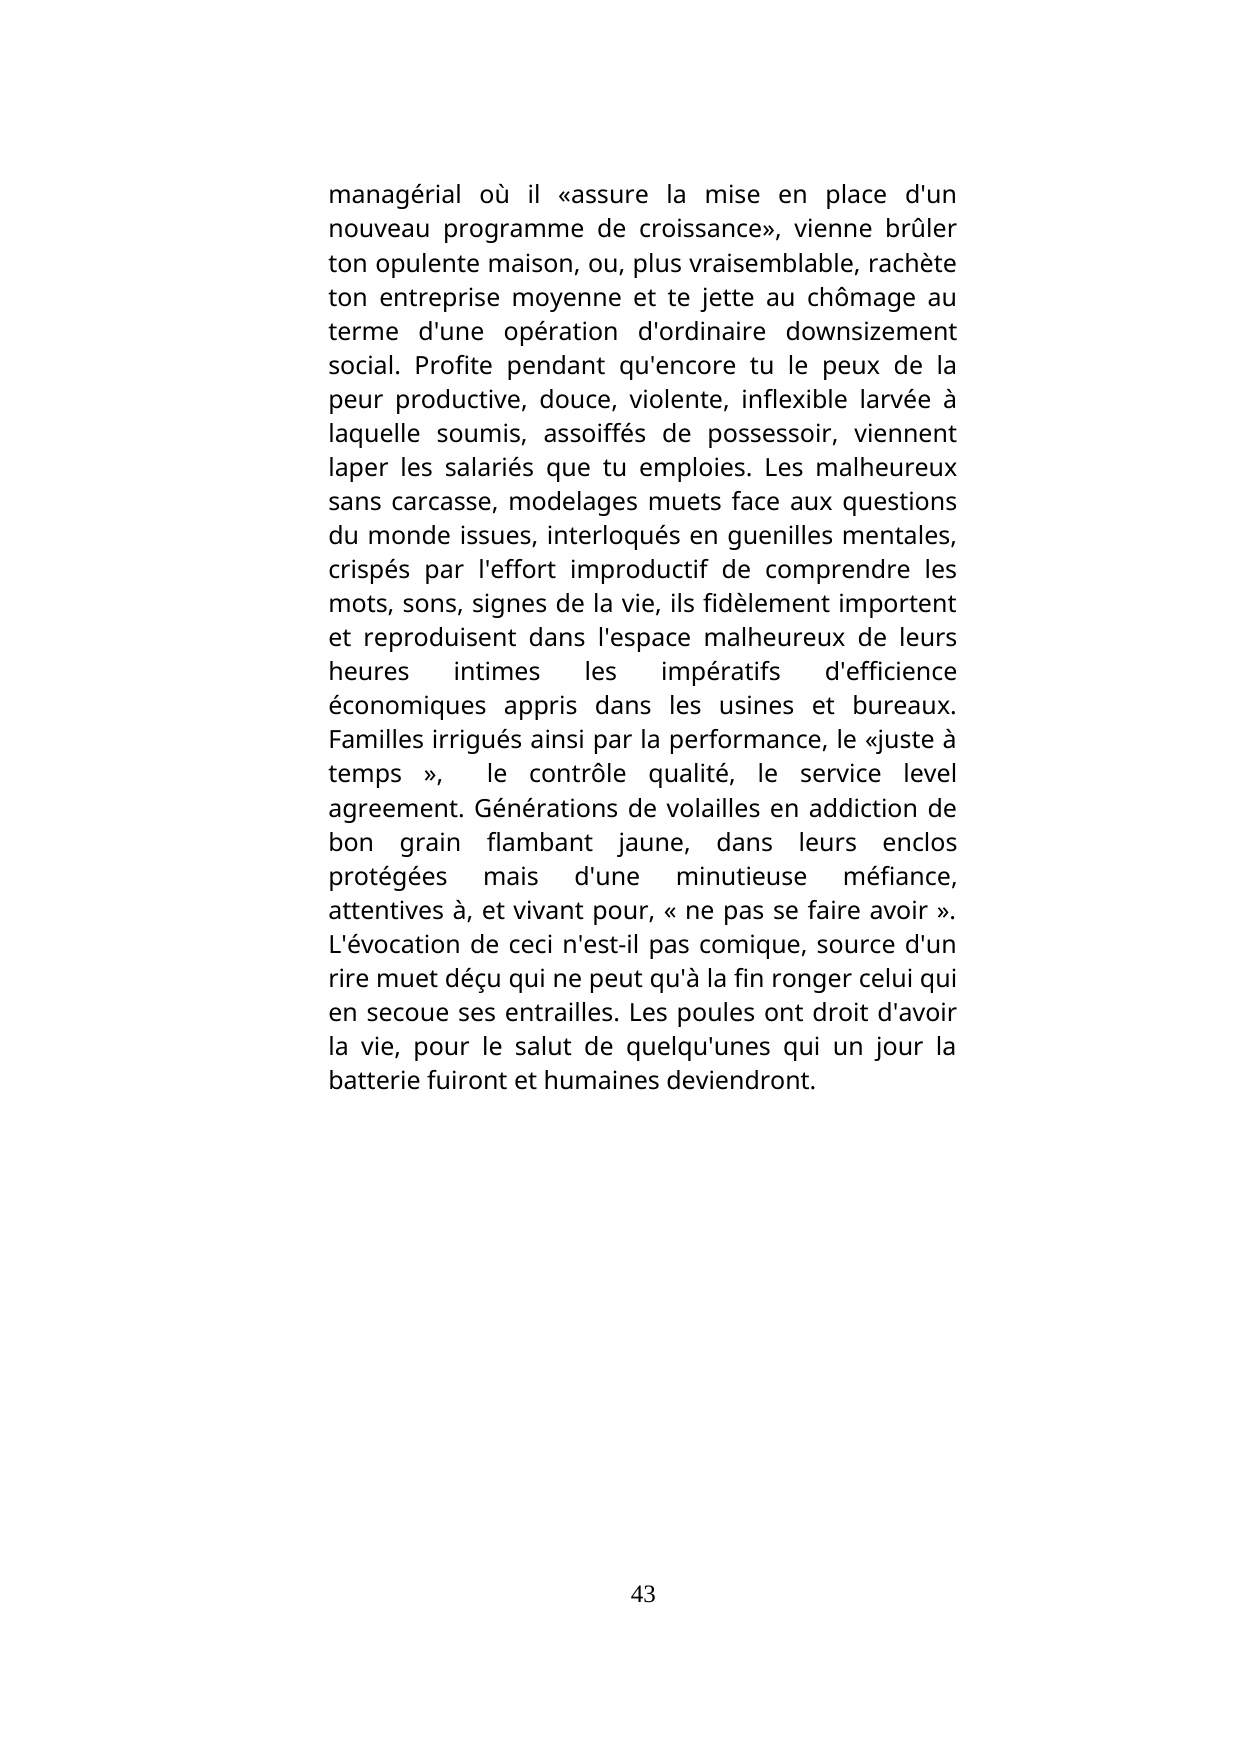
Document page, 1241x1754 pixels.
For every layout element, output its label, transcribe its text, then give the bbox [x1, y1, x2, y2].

text managérial où il «assure la mise en place d'un nouveau programme de croissance», vienne brûler ton opulente maison, ou, plus vraisemblable, rachète ton entreprise moyenne et te jette au chômage au terme d'une opération d'ordinaire downsizement social. Profite pendant qu'encore tu le peux de la peur productive, douce, violente, inflexible larvée à laquelle soumis, assoiffés de possessoir, viennent laper les salariés que tu emploies. Les malheureux sans carcasse, modelages muets face aux questions du monde issues, interloqués en guenilles mentales, crispés par l'effort improductif de comprendre les mots, sons, signes de la vie, ils fidèlement importent et reproduisent dans l'espace malheureux de leurs heures intimes les impératifs d'efficience économiques appris dans les usines et bureaux. Familles irrigués ainsi par la performance, le «juste à temps », le contrôle qualité, le service level agreement. Générations de volailles en addiction de bon grain flambant jaune, dans leurs enclos protégées mais d'une minutieuse méfiance, attentives à, et vivant pour, « ne pas se faire avoir ». L'évocation de ceci n'est-il pas comique, source d'un rire muet déçu qui ne peut qu'à la fin ronger celui qui en secoue ses entrailles. Les poules ont droit d'avoir la vie, pour le salut de quelqu'unes qui un jour la batterie fuiront et humaines deviendront. [328, 177, 958, 1097]
